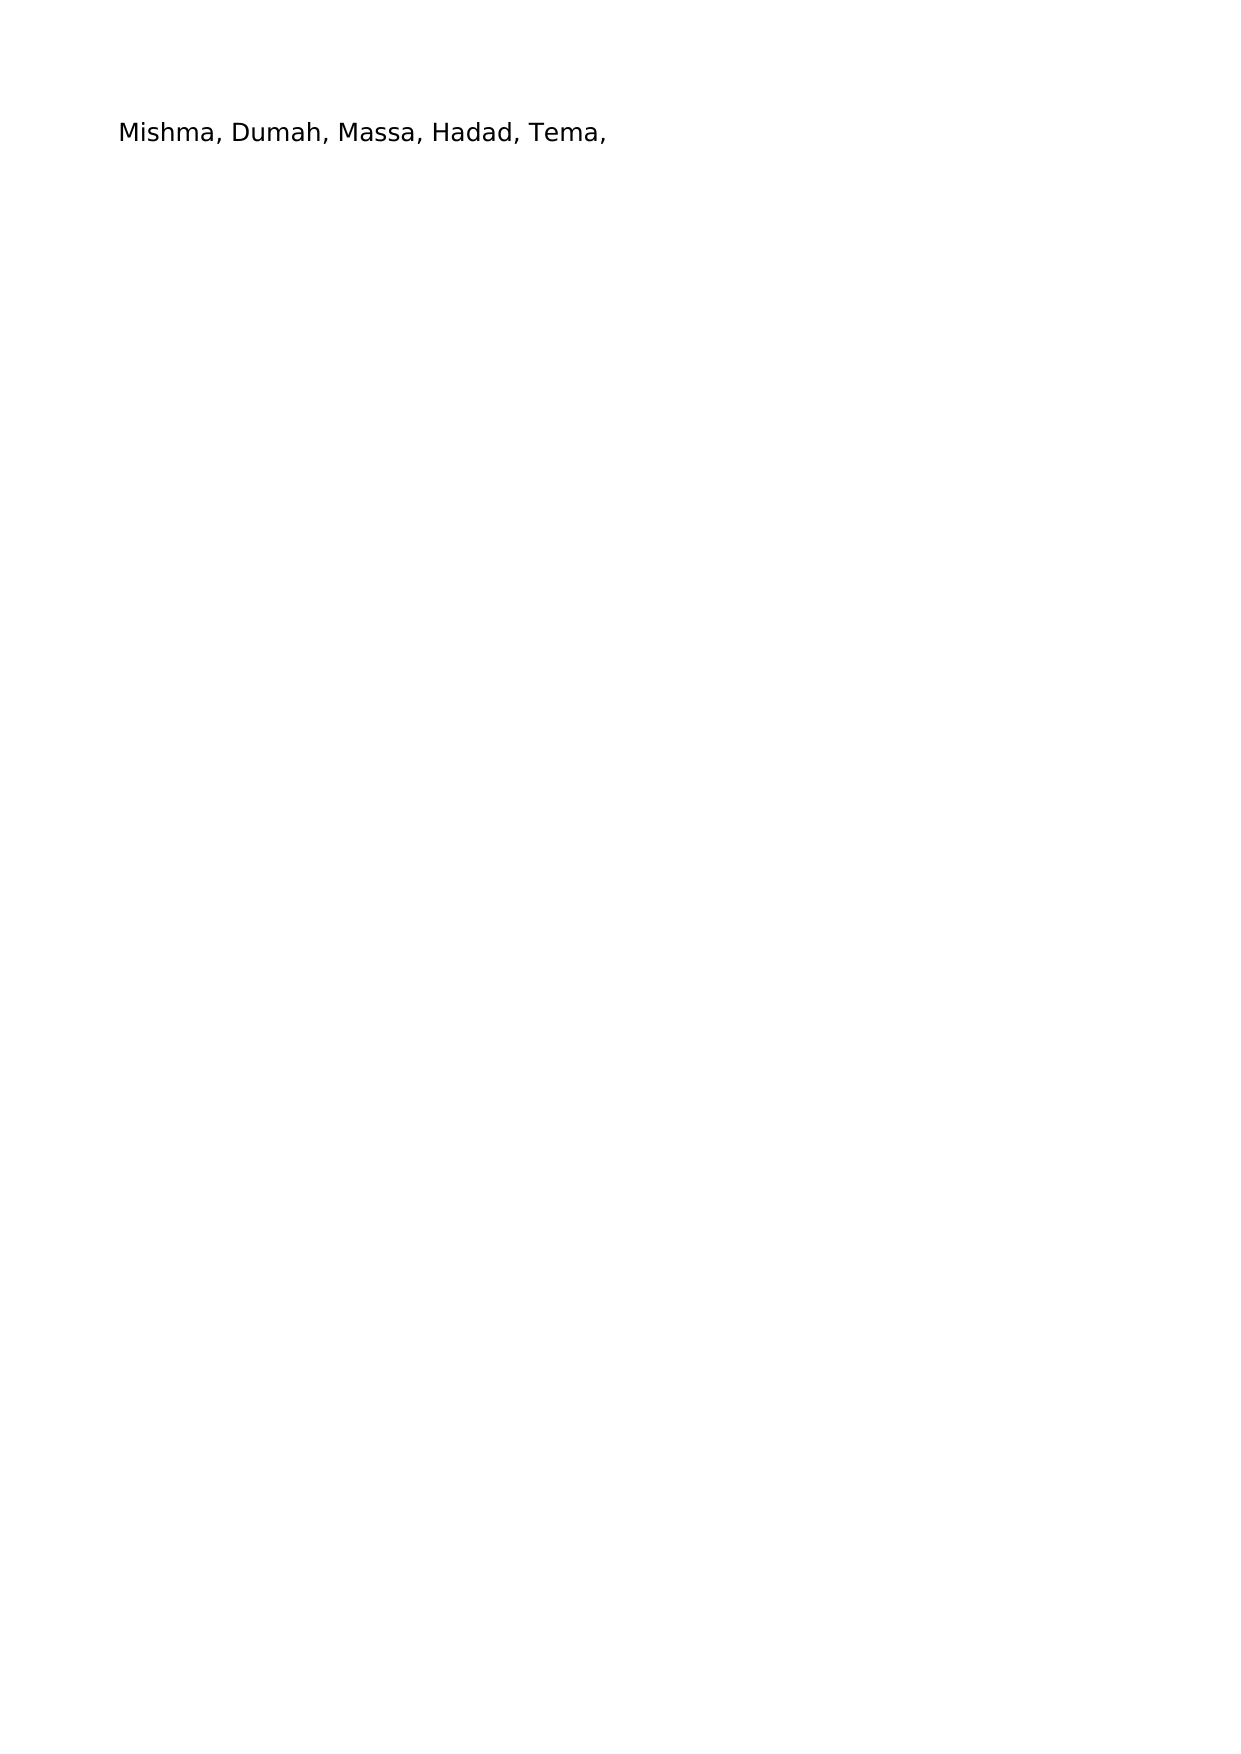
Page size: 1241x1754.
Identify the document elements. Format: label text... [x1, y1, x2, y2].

text Mishma, Dumah, Massa, Hadad, Tema, [118, 118, 1122, 147]
